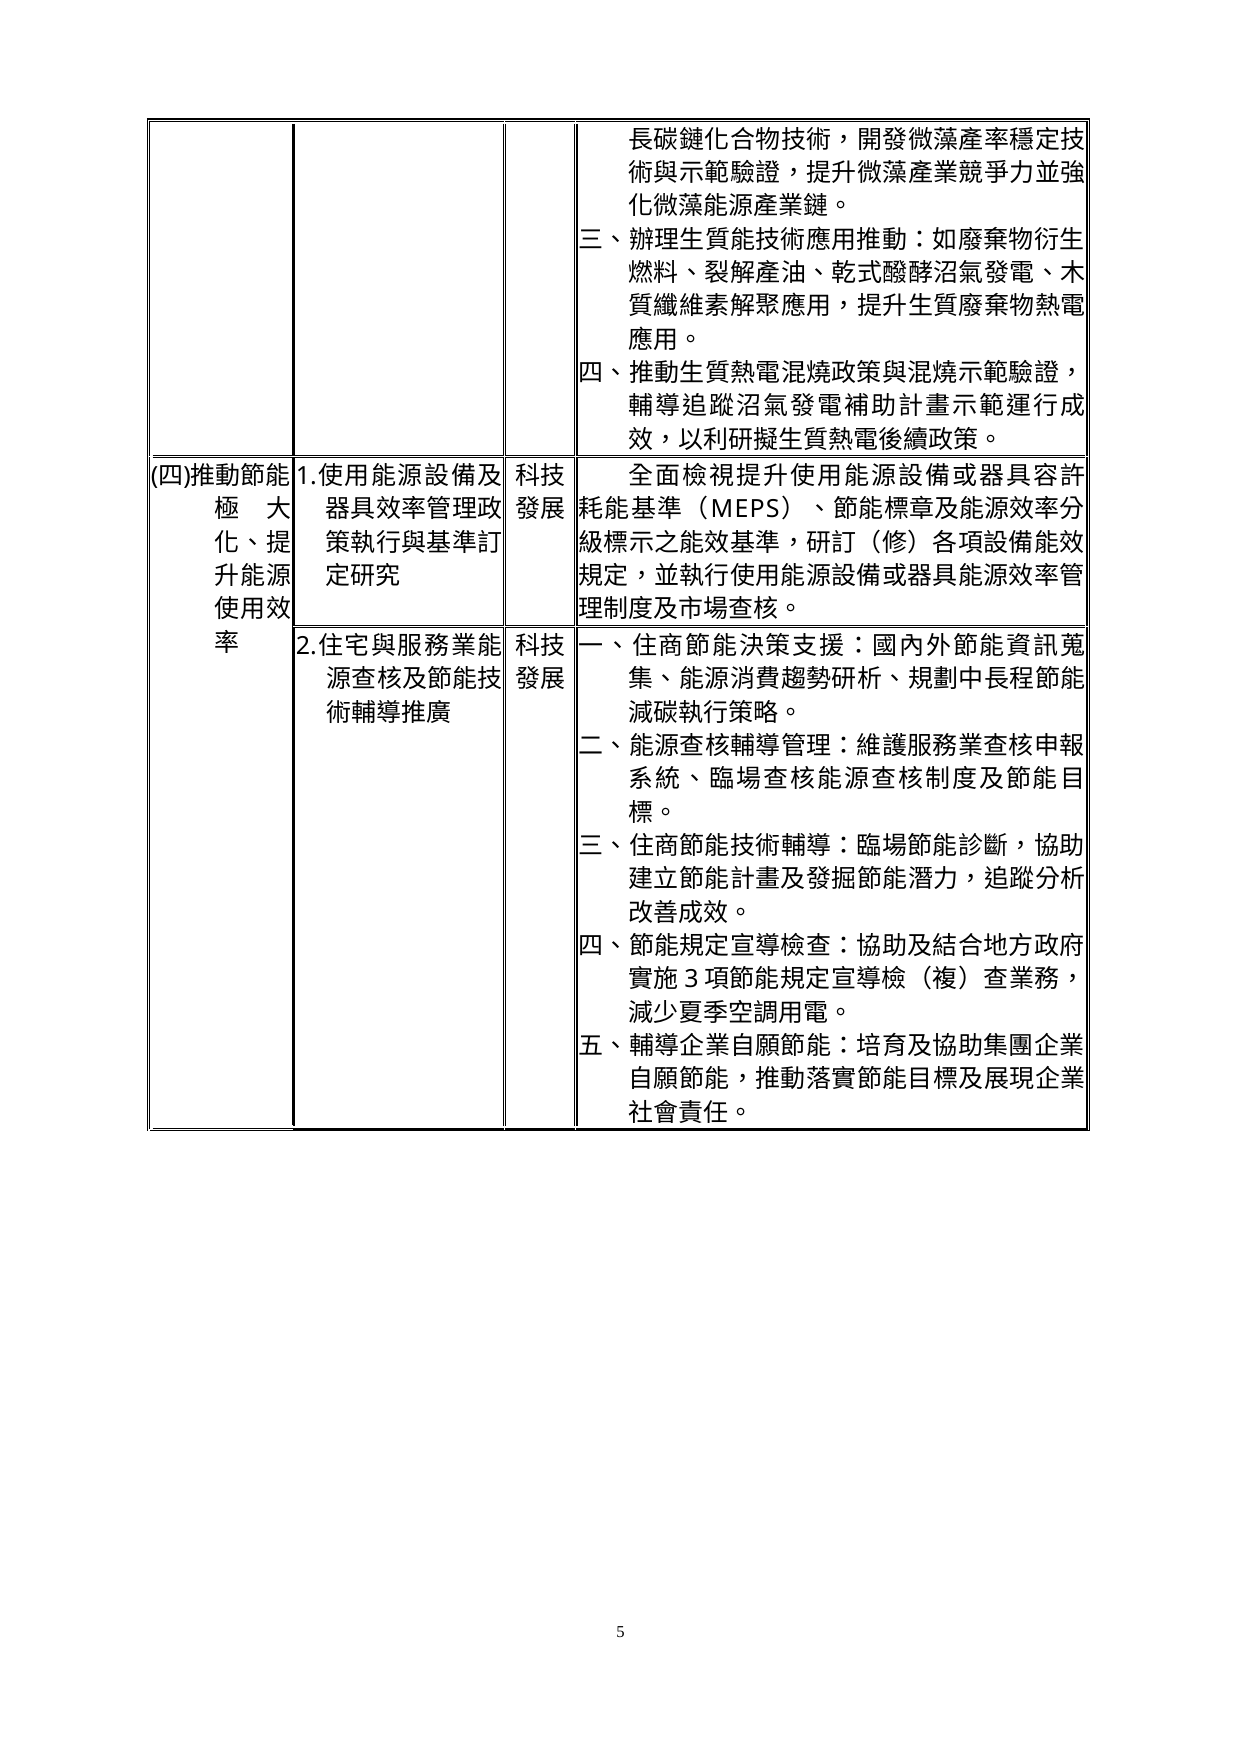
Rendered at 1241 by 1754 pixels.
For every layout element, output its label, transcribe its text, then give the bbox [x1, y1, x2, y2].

table_cell [293, 122, 505, 455]
table_cell (四)推動節能極大化、提升能源使用效率 [148, 455, 293, 1128]
table_cell 長碳鏈化合物技術，開發微藻產率穩定技術與示範驗證，提升微藻產業競爭力並強化微藻能源產業鏈。 三、辦理生質能技術應用推動：如廢棄物衍生燃料、裂解產油、乾式醱酵沼氣發電、木質纖維素解聚應用，提升生質廢棄物熱電應用。 四、推動生質熱電混燒政策與混燒示範驗證，輔導追蹤沼氣發電補助計畫示範運行成效，以利研擬生質熱電後續政策。 [576, 122, 1086, 455]
table_cell 全面檢視提升使用能源設備或器具容許耗能基準（MEPS）、節能標章及能源效率分級標示之能效基準，研訂（修）各項設備能效規定，並執行使用能源設備或器具能源效率管理制度及市場查核。 [576, 455, 1088, 624]
table_cell 2.住宅與服務業能源查核及節能技術輔導推廣 [293, 628, 505, 1128]
table_cell [505, 120, 576, 455]
table_cell 1.使用能源設備及器具效率管理政策執行與基準訂定研究 [295, 458, 503, 624]
table_cell 科技 發展 [506, 458, 574, 624]
table_cell [150, 122, 293, 455]
table_cell 科技 發展 [505, 625, 576, 1128]
table_cell 一、住商節能決策支援：國內外節能資訊蒐集、能源消費趨勢研析、規劃中長程節能減碳執行策略。 二、能源查核輔導管理：維護服務業查核申報系統、臨場查核能源查核制度及節能目標。 三、住商節能技術輔導：臨場節能診斷，協助建立節能計畫及發掘節能潛力，追蹤分析改善成效。 四、節能規定宣導檢查：協助及結合地方政府實施3項節能規定宣導檢（複）查業務，減少夏季空調用電。 五、輔導企業自願節能：培育及協助集團企業自願節能，推動落實節能目標及展現企業社會責任。 [576, 625, 1087, 1128]
